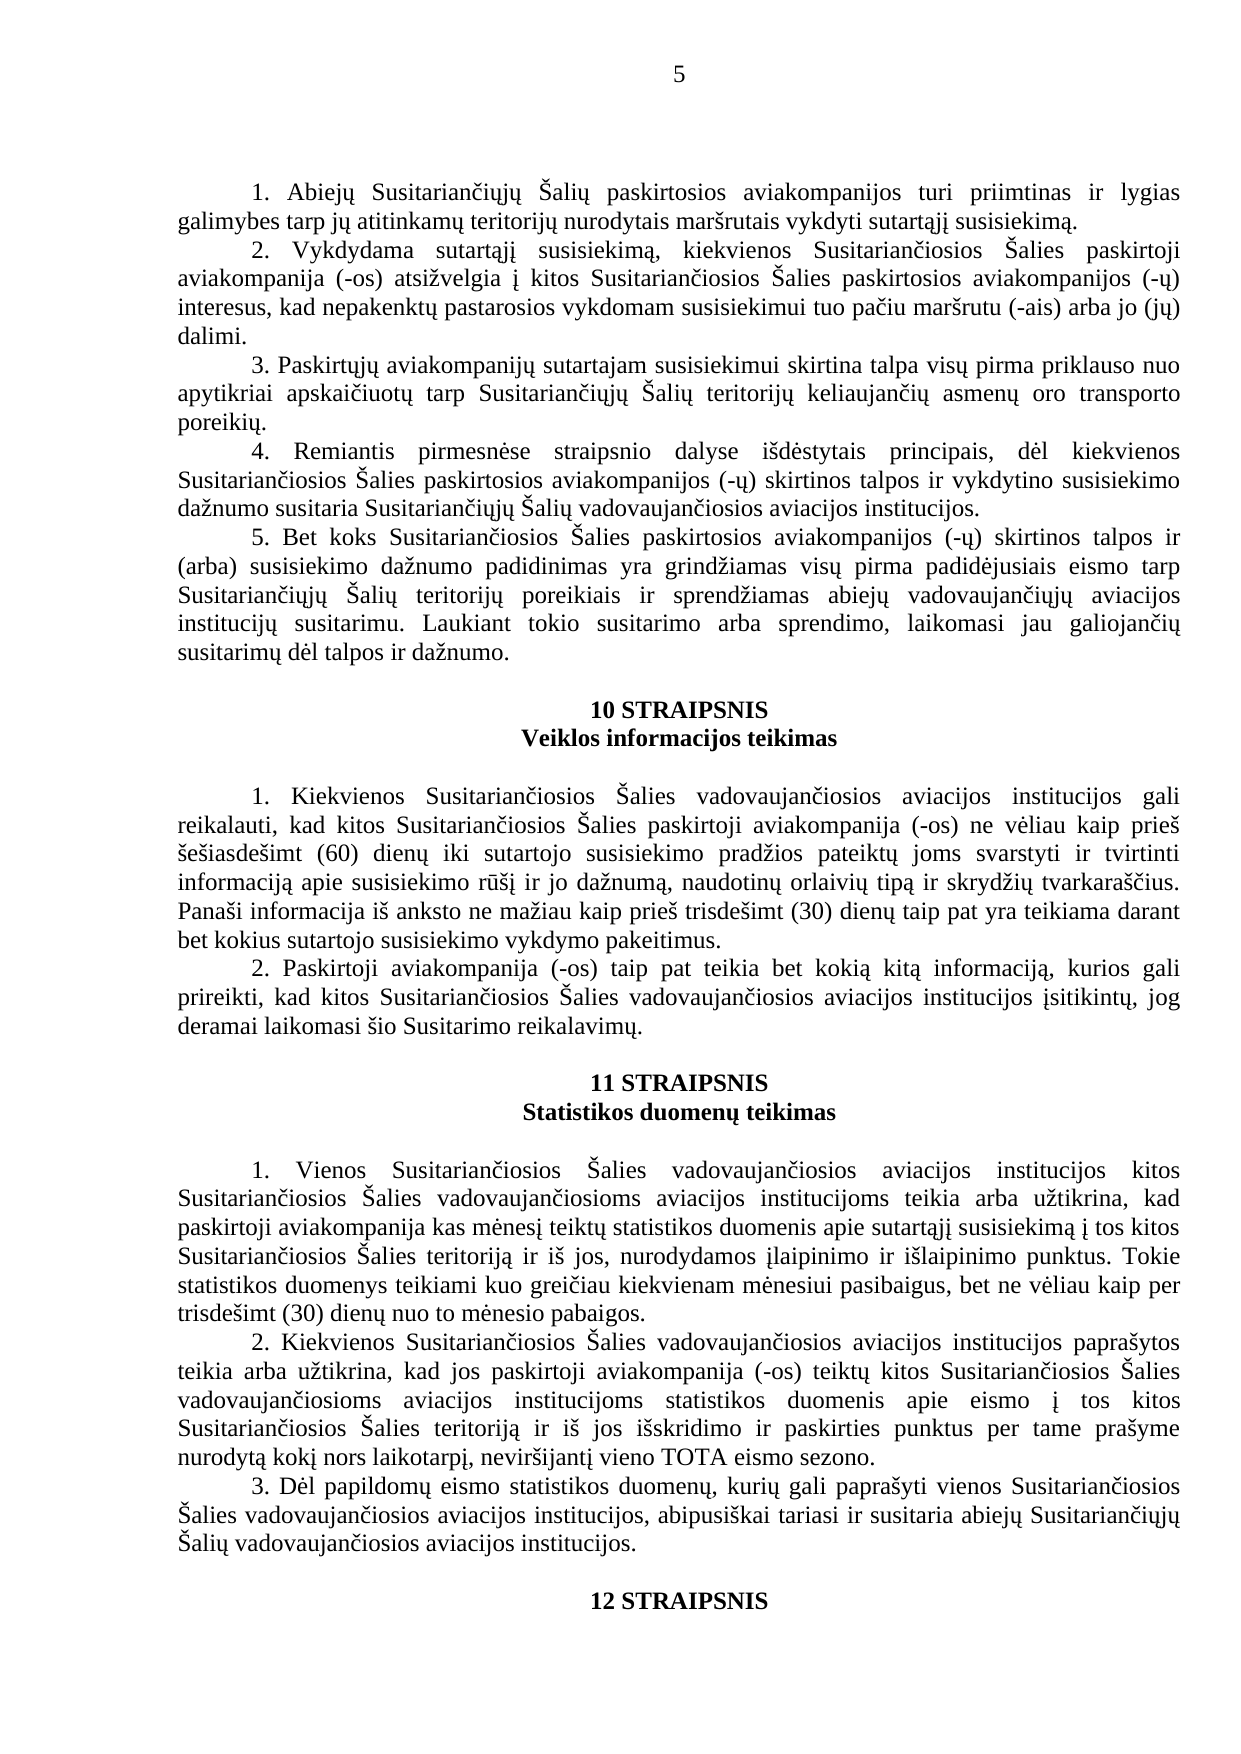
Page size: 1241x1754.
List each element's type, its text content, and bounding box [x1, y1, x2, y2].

text 1. Kiekvienos Susitariančiosios Šalies vadovaujančiosios aviacijos institucijos gali reikalauti, kad kitos Susitariančiosios Šalies paskirtoji aviakompanija (-os) ne vėliau kaip prieš šešiasdešimt (60) dienų iki sutartojo susisiekimo pradžios pateiktų joms svarstyti ir tvirtinti informaciją apie susisiekimo rūšį ir jo dažnumą, naudotinų orlaivių tipą ir skrydžių tvarkaraščius. Panaši informacija iš anksto ne mažiau kaip prieš trisdešimt (30) dienų taip pat yra teikiama darant bet kokius sutartojo susisiekimo vykdymo pakeitimus. [177, 781, 1181, 953]
text 1. Abiejų Susitariančiųjų Šalių paskirtosios aviakompanijos turi priimtinas ir lygias galimybes tarp jų atitinkamų teritorijų nurodytais maršrutais vykdyti sutartąjį susisiekimą. [177, 177, 1181, 235]
text 3. Paskirtųjų aviakompanijų sutartajam susisiekimui skirtina talpa visų pirma priklauso nuo apytikriai apskaičiuotų tarp Susitariančiųjų Šalių teritorijų keliaujančių asmenų oro transporto poreikių. [177, 350, 1181, 436]
text 3. Dėl papildomų eismo statistikos duomenų, kurių gali paprašyti vienos Susitariančiosios Šalies vadovaujančiosios aviacijos institucijos, abipusiškai tariasi ir susitaria abiejų Susitariančiųjų Šalių vadovaujančiosios aviacijos institucijos. [177, 1471, 1181, 1557]
text Veiklos informacijos teikimas [177, 723, 1181, 752]
text 2. Paskirtoji aviakompanija (-os) taip pat teikia bet kokią kitą informaciją, kurios gali prireikti, kad kitos Susitariančiosios Šalies vadovaujančiosios aviacijos institucijos įsitikintų, jog deramai laikomasi šio Susitarimo reikalavimų. [177, 953, 1181, 1040]
text 10 STRAIPSNIS [177, 695, 1181, 723]
text 12 STRAIPSNIS [177, 1586, 1181, 1615]
text Statistikos duomenų teikimas [177, 1097, 1181, 1126]
text 2. Vykdydama sutartąjį susisiekimą, kiekvienos Susitariančiosios Šalies paskirtoji aviakompanija (-os) atsižvelgia į kitos Susitariančiosios Šalies paskirtosios aviakompanijos (-ų) interesus, kad nepakenktų pastarosios vykdomam susisiekimui tuo pačiu maršrutu (-ais) arba jo (jų) dalimi. [177, 235, 1181, 350]
text 4. Remiantis pirmesnėse straipsnio dalyse išdėstytais principais, dėl kiekvienos Susitariančiosios Šalies paskirtosios aviakompanijos (-ų) skirtinos talpos ir vykdytino susisiekimo dažnumo susitaria Susitariančiųjų Šalių vadovaujančiosios aviacijos institucijos. [177, 436, 1181, 522]
text 5. Bet koks Susitariančiosios Šalies paskirtosios aviakompanijos (-ų) skirtinos talpos ir (arba) susisiekimo dažnumo padidinimas yra grindžiamas visų pirma padidėjusiais eismo tarp Susitariančiųjų Šalių teritorijų poreikiais ir sprendžiamas abiejų vadovaujančiųjų aviacijos institucijų susitarimu. Laukiant tokio susitarimo arba sprendimo, laikomasi jau galiojančių susitarimų dėl talpos ir dažnumo. [177, 522, 1181, 666]
text 1. Vienos Susitariančiosios Šalies vadovaujančiosios aviacijos institucijos kitos Susitariančiosios Šalies vadovaujančiosioms aviacijos institucijoms teikia arba užtikrina, kad paskirtoji aviakompanija kas mėnesį teiktų statistikos duomenis apie sutartąjį susisiekimą į tos kitos Susitariančiosios Šalies teritoriją ir iš jos, nurodydamos įlaipinimo ir išlaipinimo punktus. Tokie statistikos duomenys teikiami kuo greičiau kiekvienam mėnesiui pasibaigus, bet ne vėliau kaip per trisdešimt (30) dienų nuo to mėnesio pabaigos. [177, 1155, 1181, 1327]
text 2. Kiekvienos Susitariančiosios Šalies vadovaujančiosios aviacijos institucijos paprašytos teikia arba užtikrina, kad jos paskirtoji aviakompanija (-os) teiktų kitos Susitariančiosios Šalies vadovaujančiosioms aviacijos institucijoms statistikos duomenis apie eismo į tos kitos Susitariančiosios Šalies teritoriją ir iš jos išskridimo ir paskirties punktus per tame prašyme nurodytą kokį nors laikotarpį, neviršijantį vieno TOTA eismo sezono. [177, 1327, 1181, 1471]
text 11 STRAIPSNIS [177, 1068, 1181, 1097]
